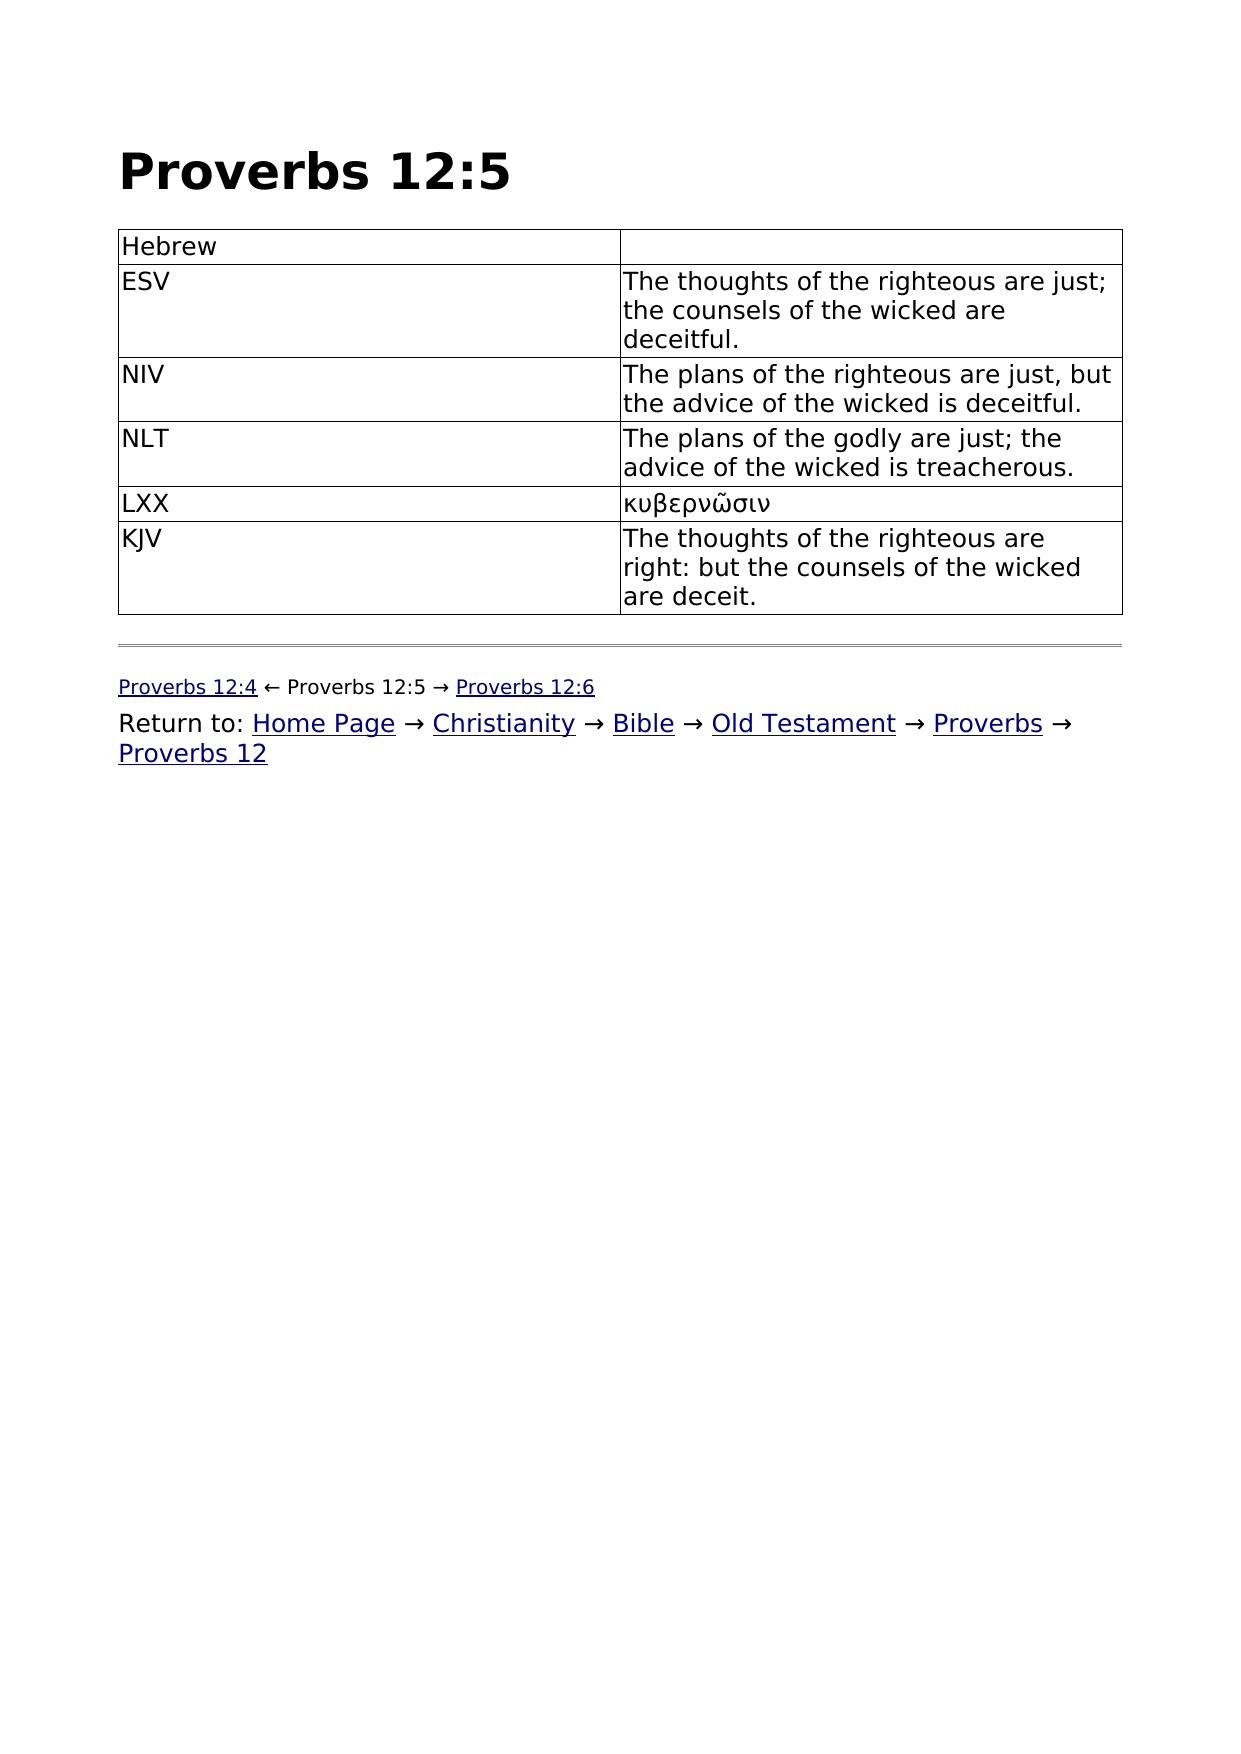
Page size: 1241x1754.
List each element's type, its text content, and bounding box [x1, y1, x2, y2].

table_cell The plans of the godly are just; the advice of the wicked is treacherous. [621, 422, 1122, 486]
subtitle Proverbs 12:5 [118, 143, 1122, 201]
table_cell ESV [119, 265, 620, 357]
text Return to: Home Page → Christianity → Bible → Old Testament → Proverbs → Proverbs 12 [118, 709, 1122, 768]
table_cell The plans of the righteous are just, but the advice of the wicked is deceitful. [621, 358, 1122, 421]
table_cell LXX [119, 487, 620, 521]
table_cell The thoughts of the righteous are right: but the counsels of the wicked are deceit. [621, 522, 1122, 614]
table_cell NIV [119, 358, 620, 421]
table_cell The thoughts of the righteous are just; the counsels of the wicked are deceitful. [621, 265, 1122, 357]
table_cell NLT [119, 422, 620, 486]
table_header [621, 230, 1122, 264]
table_cell KJV [119, 522, 620, 614]
table_cell κυβερνῶσιν [621, 487, 1122, 521]
text Proverbs 12:4 ← Proverbs 12:5 → Proverbs 12:6 [118, 676, 1122, 709]
table_header Hebrew [119, 230, 620, 264]
